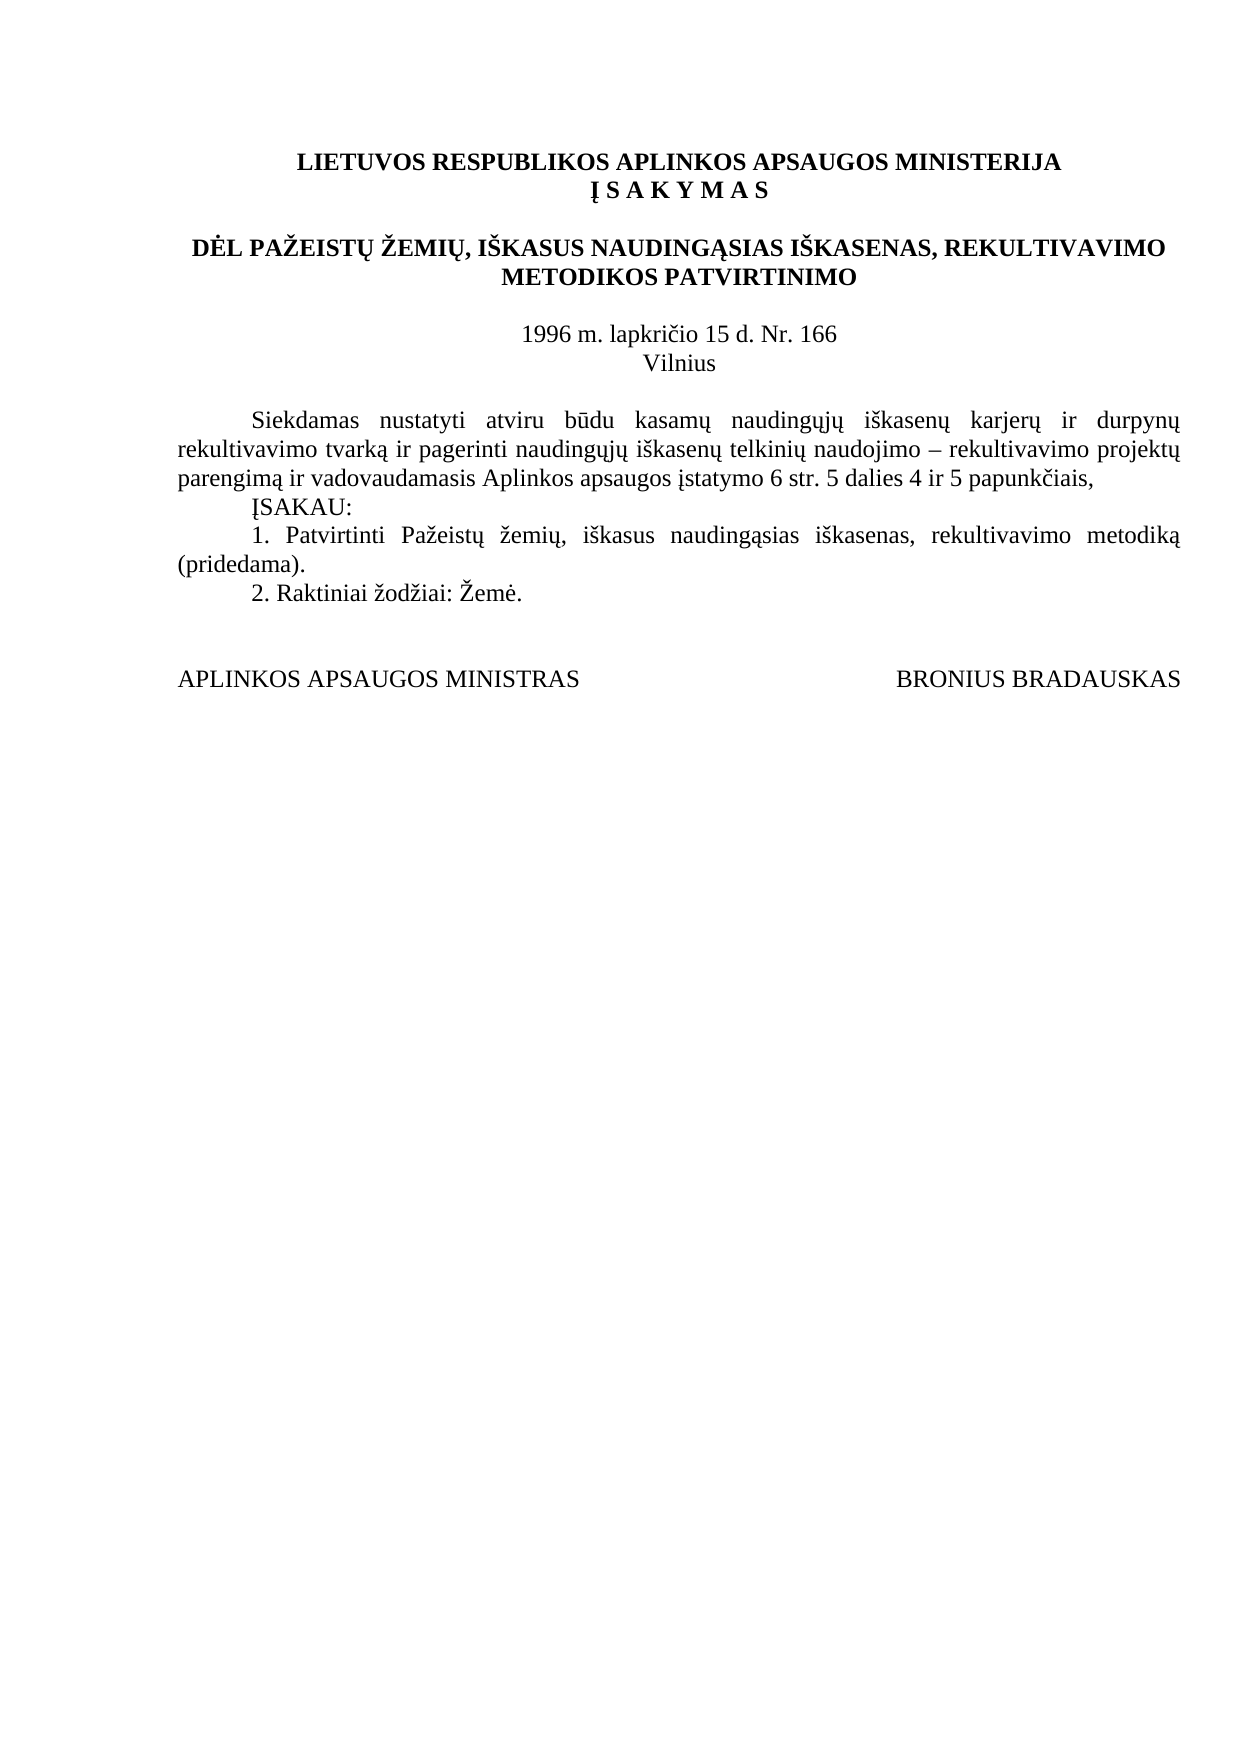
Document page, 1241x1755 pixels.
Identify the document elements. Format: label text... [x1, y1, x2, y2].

text DĖL PAŽEISTŲ ŽEMIŲ, IŠKASUS NAUDINGĄSIAS IŠKASENAS, REKULTIVAVIMO METODIKOS PATVIRTINIMO [177, 233, 1181, 291]
text ĮSAKAU: [177, 492, 1181, 521]
text 1. Patvirtinti Pažeistų žemių, iškasus naudingąsias iškasenas, rekultivavimo metodiką (pridedama). [177, 521, 1181, 578]
text APLINKOS APSAUGOS MINISTRAS BRONIUS BRADAUSKAS [177, 664, 1181, 693]
text Į S A K Y M A S [177, 176, 1181, 204]
text Vilnius [177, 348, 1181, 377]
text Siekdamas nustatyti atviru būdu kasamų naudingųjų iškasenų karjerų ir durpynų rekultivavimo tvarką ir pagerinti naudingųjų iškasenų telkinių naudojimo – rekultivavimo projektų parengimą ir vadovaudamasis Aplinkos apsaugos įstatymo 6 str. 5 dalies 4 ir 5 papunkčiais, [177, 406, 1181, 492]
text 2. Raktiniai žodžiai: Žemė. [177, 578, 1181, 607]
text LIETUVOS RESPUBLIKOS APLINKOS APSAUGOS MINISTERIJA [177, 147, 1181, 176]
text 1996 m. lapkričio 15 d. Nr. 166 [177, 319, 1181, 348]
